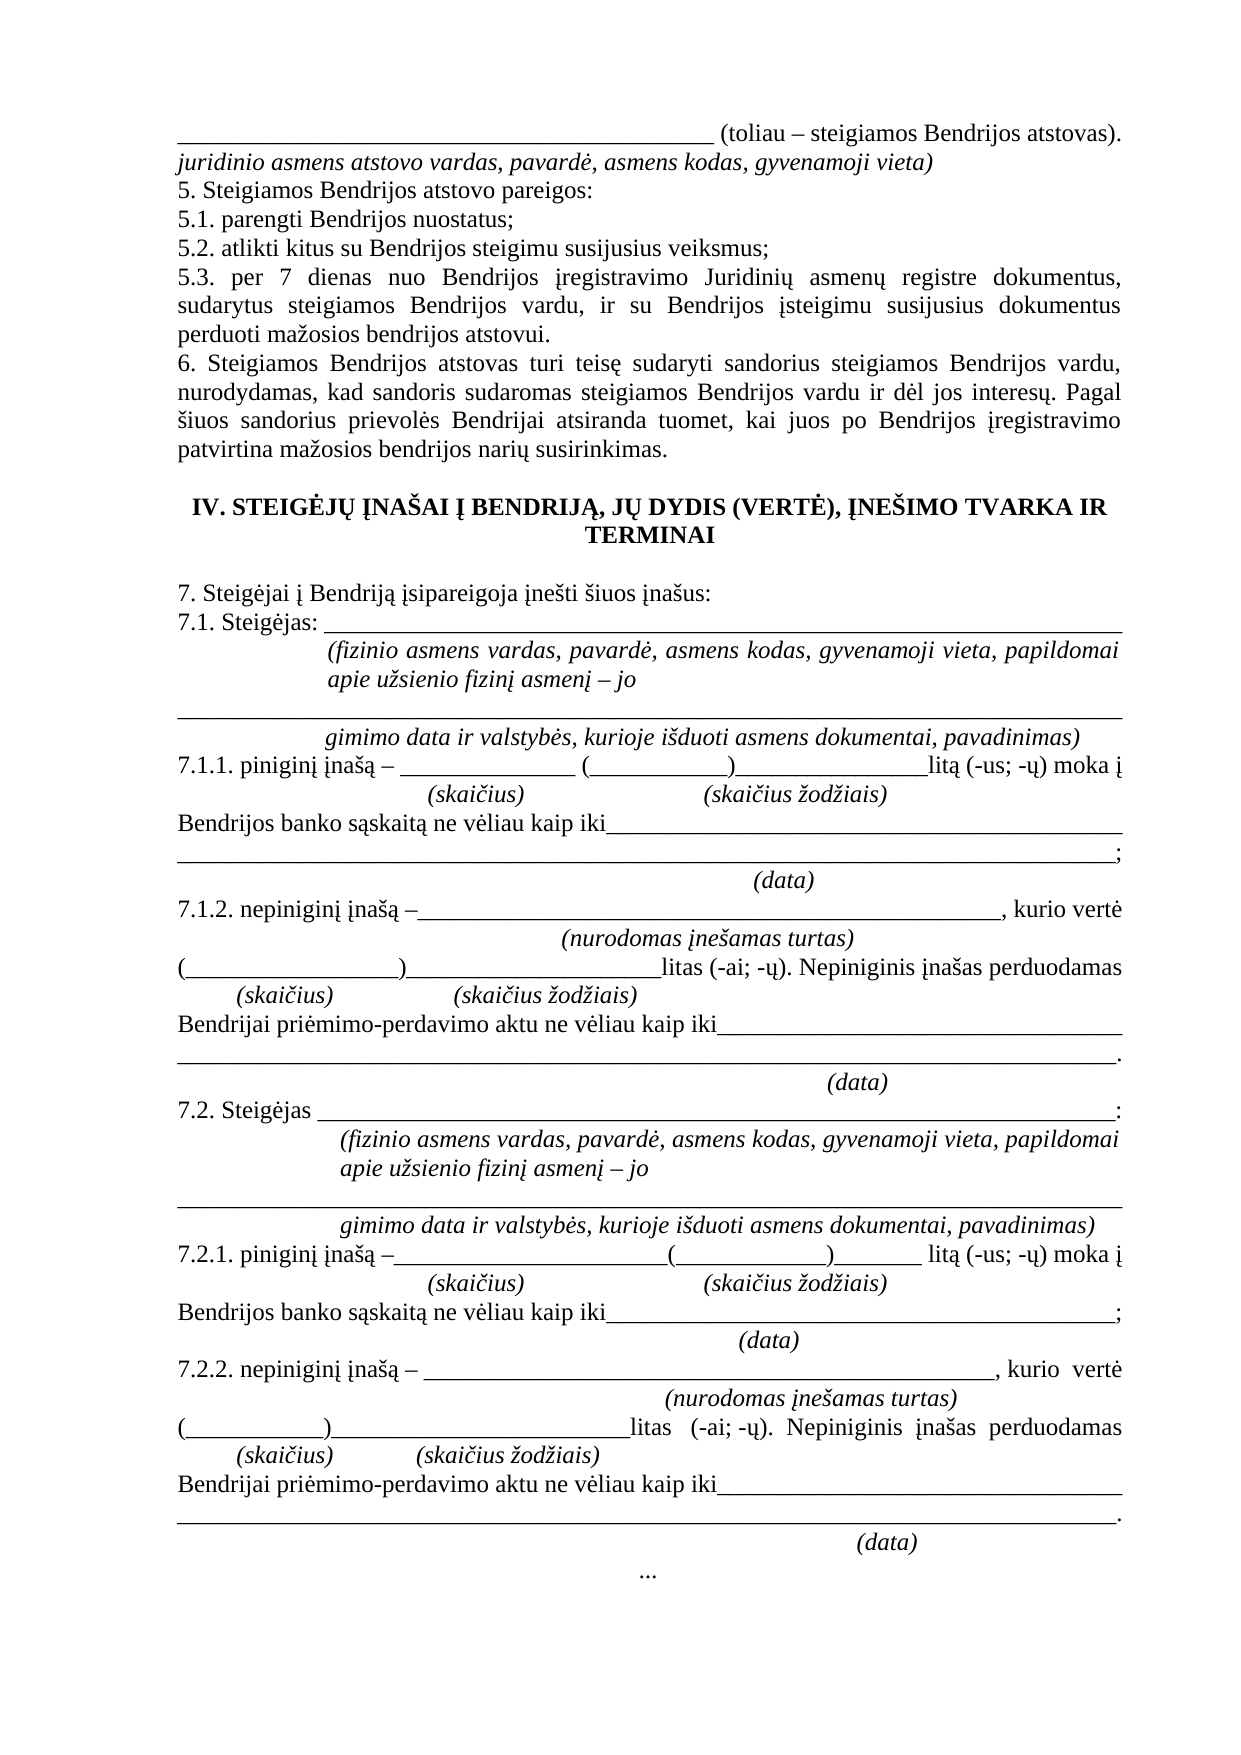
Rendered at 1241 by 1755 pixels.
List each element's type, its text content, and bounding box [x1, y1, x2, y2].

text Bendrijai priėmimo-perdavimo aktu ne vėliau kaip iki . [177, 1009, 1122, 1067]
text (data) [753, 866, 1122, 894]
text 7.1.2. nepiniginį įnašą – , kurio vertė [177, 894, 1122, 923]
text 5.1. parengti Bendrijos nuostatus; [177, 204, 1122, 233]
text ... [177, 1556, 1122, 1584]
text (fizinio asmens vardas, pavardė, asmens kodas, gyvenamoji vieta, papildomai apie užsienio fizinį asmenį – jo [327, 636, 1122, 693]
text (___________) litas (-ai; -ų). Nepiniginis įnašas perduodamas [177, 1412, 1122, 1441]
text Bendrijos banko sąskaitą ne vėliau kaip iki ; [177, 1297, 1122, 1326]
text _ [177, 1182, 1122, 1207]
text juridinio asmens atstovo vardas, pavardė, asmens kodas, gyvenamoji vieta) [177, 147, 1122, 176]
text gimimo data ir valstybės, kurioje išduoti asmens dokumentai, pavadinimas) [325, 722, 1122, 751]
text 7.2.1. piniginį įnašą – (____________)_______ litą (-us; -ų) moka į [177, 1239, 1122, 1268]
text (skaičius) (skaičius žodžiais) [427, 1268, 1122, 1297]
text 7.2. Steigėjas : [177, 1096, 1122, 1124]
text (skaičius) (skaičius žodžiais) [177, 1441, 1122, 1469]
text 5.2. atlikti kitus su Bendrijos steigimu susijusius veiksmus; [177, 233, 1122, 262]
text (_________________) litas (-ai; -ų). Nepiniginis įnašas perduodamas [177, 952, 1122, 981]
text Iv. steigėjŲ įnašai Į BENDRIJĄ, JŲ DYDIS (VERTĖ), ĮNEŠIMO TVARKA IR TERMINAI [177, 492, 1122, 549]
text 7.1.1. piniginį įnašą – ______________ (___________) litą (-us; -ų) moka į [177, 751, 1122, 779]
text gimimo data ir valstybės, kurioje išduoti asmens dokumentai, pavadinimas) [340, 1211, 1122, 1239]
text 7.2.2. nepiniginį įnašą – , kurio vertė [177, 1354, 1122, 1383]
text Bendrijos banko sąskaitą ne vėliau kaip iki ; [177, 808, 1122, 866]
text 5. Steigiamos Bendrijos atstovo pareigos: [177, 176, 1122, 204]
text (nurodomas įnešamas turtas) [664, 1383, 1122, 1412]
text 6. Steigiamos Bendrijos atstovas turi teisę sudaryti sandorius steigiamos Bendrijos vardu, nurodydamas, kad sandoris sudaromas steigiamos Bendrijos vardu ir dėl jos interesų. Pagal šiuos sandorius prievolės Bendrijai atsiranda tuomet, kai juos po Bendrijos įregistravimo patvirtina mažosios bendrijos narių susirinkimas. [177, 348, 1122, 463]
text _ (toliau – steigiamos Bendrijos atstovas). [177, 118, 1122, 147]
text (fizinio asmens vardas, pavardė, asmens kodas, gyvenamoji vieta, papildomai apie užsienio fizinį asmenį – jo [340, 1124, 1122, 1182]
text (data) [738, 1326, 1122, 1354]
text _ [177, 693, 1122, 718]
text (skaičius) (skaičius žodžiais) [177, 981, 1122, 1009]
text 5.3. per 7 dienas nuo Bendrijos įregistravimo Juridinių asmenų registre dokumentus, sudarytus steigiamos Bendrijos vardu, ir su Bendrijos įsteigimu susijusius dokumentus perduoti mažosios bendrijos atstovui. [177, 262, 1122, 348]
text Bendrijai priėmimo-perdavimo aktu ne vėliau kaip iki . [177, 1469, 1122, 1527]
text (data) [856, 1527, 1122, 1556]
text (nurodomas įnešamas turtas) [561, 923, 1122, 952]
text 7. Steigėjai į Bendriją įsipareigoja įnešti šiuos įnašus: [177, 578, 1122, 607]
text (skaičius) (skaičius žodžiais) [427, 779, 1122, 808]
text 7.1. Steigėjas: [177, 607, 1122, 636]
text (data) [827, 1067, 1122, 1096]
